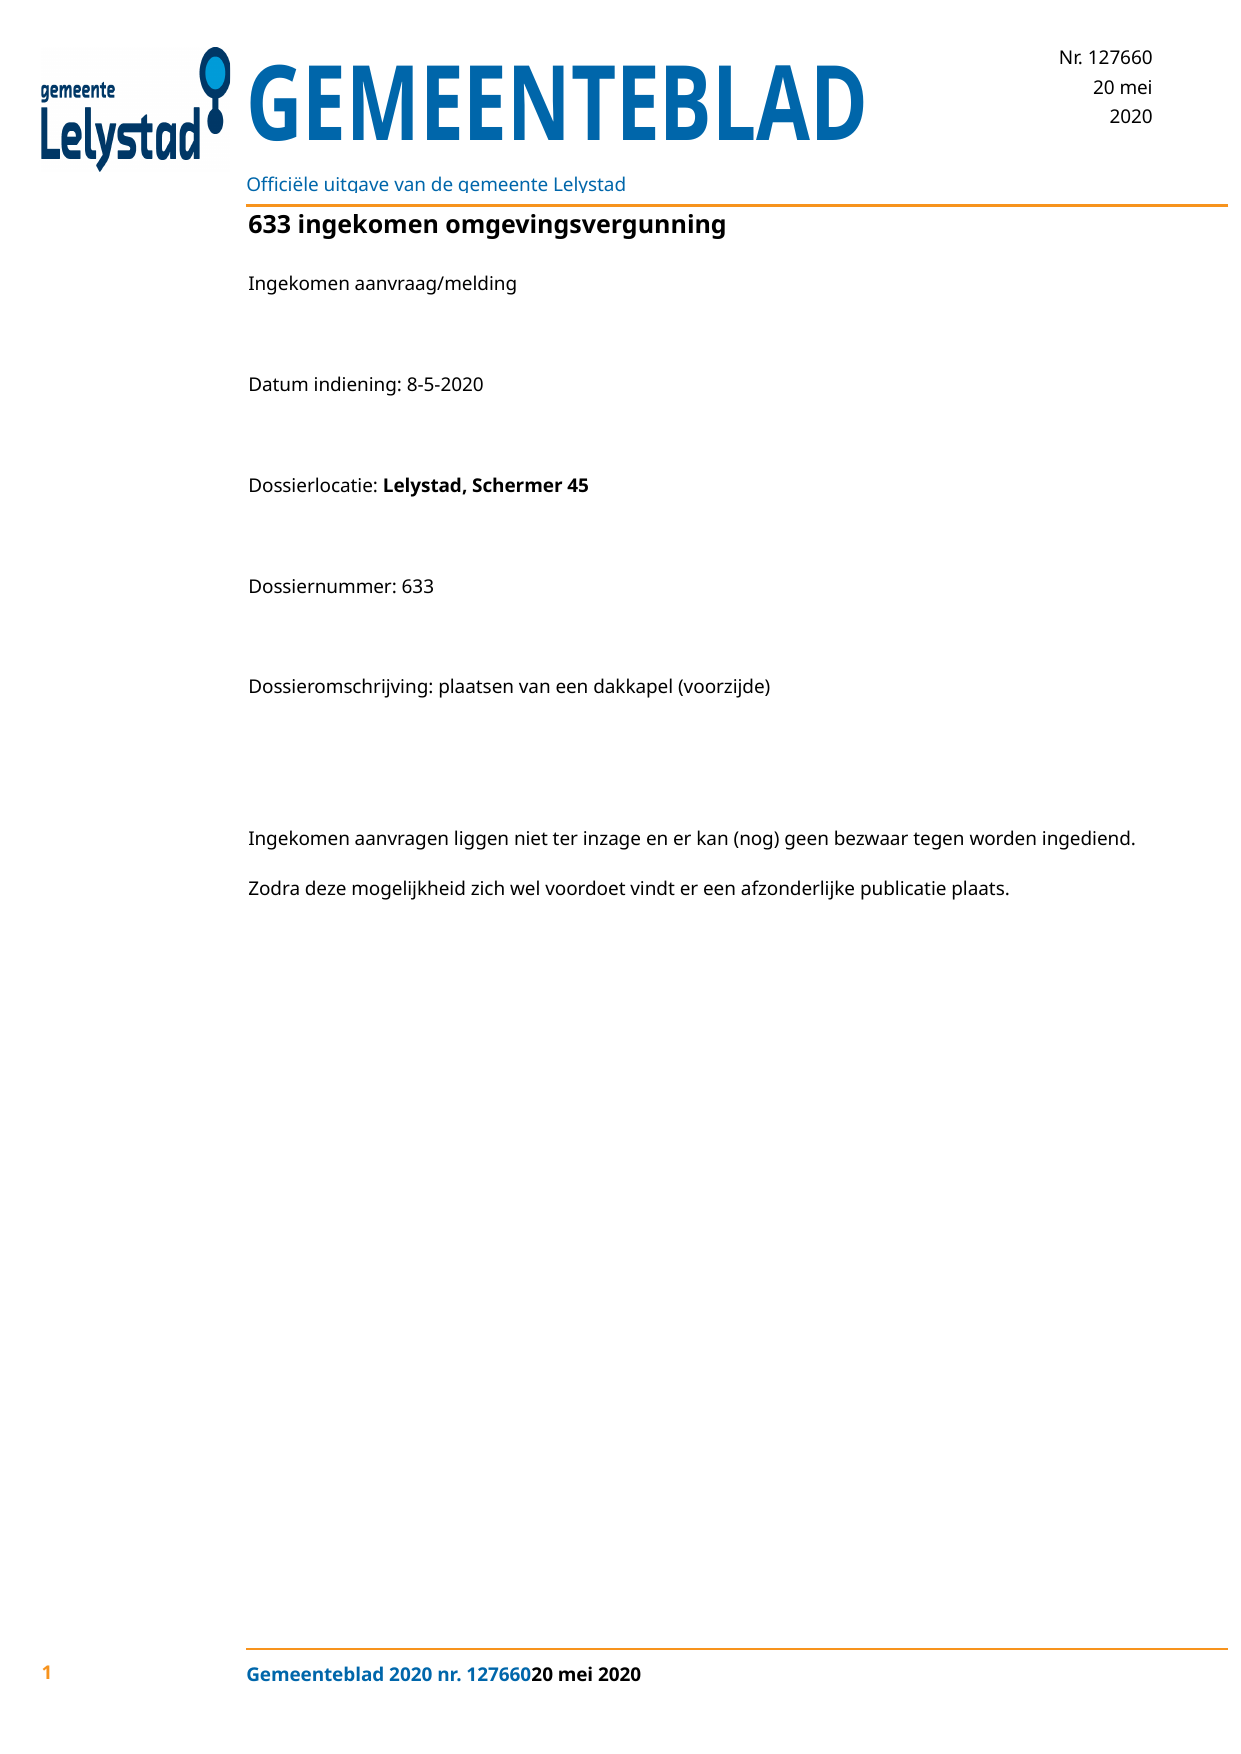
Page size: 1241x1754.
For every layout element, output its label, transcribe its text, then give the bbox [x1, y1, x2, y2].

text Dossiernummer: 633 [248, 573, 1152, 598]
text Ingekomen aanvraag/melding [248, 270, 1152, 296]
text Zodra deze mogelijkheid zich wel voordoet vindt er een afzonderlijke publicatie plaats. [248, 875, 1152, 901]
text Dossierlocatie: Lelystad, Schermer 45 [248, 472, 1152, 498]
text Ingekomen aanvragen liggen niet ter inzage en er kan (nog) geen bezwaar tegen worden ingediend. [248, 825, 1152, 851]
picture [41, 47, 231, 172]
text Dossieromschrijving: plaatsen van een dakkapel (voorzijde) [248, 674, 1152, 699]
text 633 ingekomen omgevingsvergunning [248, 207, 1152, 241]
text Datum indiening: 8-5-2020 [248, 371, 1152, 397]
